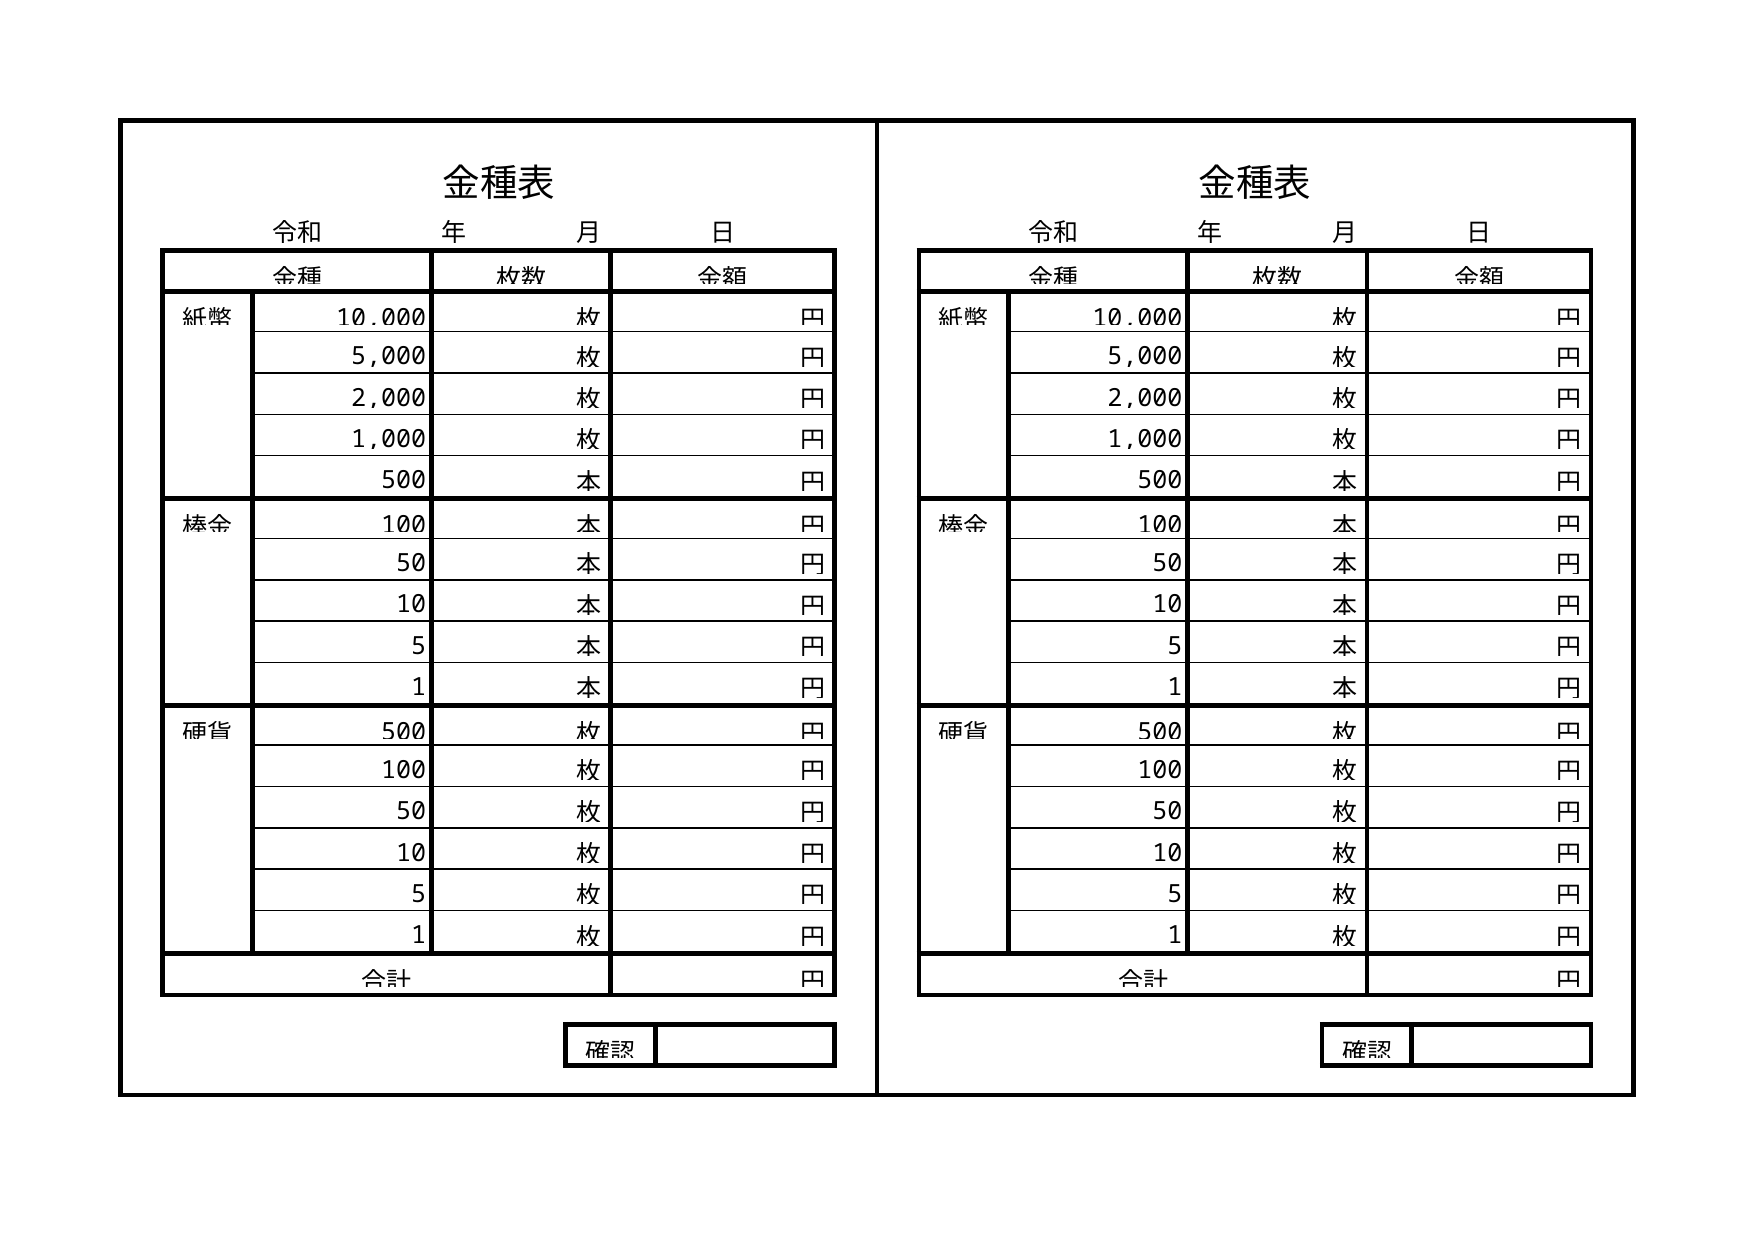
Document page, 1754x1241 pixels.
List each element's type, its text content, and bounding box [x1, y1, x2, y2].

table_cell [1593, 744, 1631, 786]
table_cell 金種 [921, 253, 1185, 289]
table_cell [123, 148, 163, 207]
table_cell 5 [1011, 870, 1185, 910]
table_cell 本 [1322, 663, 1365, 703]
table_header [611, 123, 655, 148]
table_cell [613, 787, 790, 827]
table_cell 円 [790, 787, 832, 827]
table_cell 本 [1322, 539, 1365, 579]
table_cell [1593, 414, 1631, 455]
table_cell 2,000 [255, 374, 429, 413]
table_header [521, 123, 566, 148]
table_cell [1593, 455, 1631, 496]
table_header [1009, 123, 1053, 148]
table_header [1277, 123, 1322, 148]
table_cell [921, 910, 1006, 951]
table_cell 本 [566, 581, 608, 620]
table_cell [1190, 787, 1322, 827]
table_cell [613, 415, 790, 455]
table_cell [879, 703, 917, 744]
table_cell [837, 786, 875, 827]
table_cell 枚 [566, 911, 608, 951]
table_cell 枚 [1322, 911, 1365, 951]
table_cell [165, 827, 250, 868]
table_cell [1593, 620, 1631, 662]
table_cell [252, 1063, 431, 1093]
table_header [964, 123, 1008, 148]
table_cell [434, 332, 566, 372]
table_cell [879, 744, 917, 786]
table_cell [165, 744, 250, 786]
table_header [342, 123, 387, 148]
table_cell 5,000 [1011, 332, 1185, 372]
table_cell [879, 662, 917, 703]
table_cell 棒金 [921, 501, 1006, 537]
table_cell [165, 868, 250, 910]
table_cell [613, 539, 790, 579]
table_cell [123, 827, 160, 868]
table_cell [964, 207, 1008, 248]
table_cell [613, 911, 790, 951]
table_cell [790, 207, 835, 248]
table_cell 10,000 [255, 294, 429, 331]
table_cell [837, 620, 875, 662]
table_cell 確認 [568, 1027, 653, 1063]
table_cell [1593, 289, 1631, 331]
table_cell 円 [790, 829, 832, 868]
table_cell [1190, 708, 1322, 744]
table_cell [837, 868, 875, 910]
table_cell [1009, 997, 1188, 1022]
table_cell [879, 455, 917, 496]
table_cell [1546, 1068, 1591, 1093]
table_cell 枚 [566, 415, 608, 455]
table_cell [165, 372, 250, 413]
table_cell 円 [1546, 746, 1589, 786]
table_cell [1369, 294, 1546, 331]
table_cell [163, 1022, 252, 1063]
table_cell 令和 [252, 207, 342, 248]
table_cell [921, 827, 1006, 868]
table_cell [1593, 579, 1631, 620]
table_cell 枚 [566, 332, 608, 372]
table_cell 円 [1546, 622, 1589, 662]
table_cell [434, 539, 566, 579]
table_cell [837, 414, 875, 455]
table_cell [1593, 1022, 1631, 1063]
table_cell [123, 496, 160, 537]
table_cell [1322, 1068, 1367, 1093]
table_cell [613, 708, 790, 744]
table_cell 枚数 [434, 253, 608, 289]
table_cell [837, 289, 875, 331]
table_cell 円 [1546, 415, 1589, 455]
table_cell 円 [790, 539, 832, 579]
table_cell 1,000 [1011, 415, 1185, 455]
table_cell [1501, 148, 1546, 207]
table_cell [1456, 148, 1501, 207]
table_cell [1546, 997, 1591, 1022]
table_cell [1190, 746, 1322, 786]
table_cell [163, 1063, 252, 1093]
table_cell [342, 207, 431, 248]
table_cell [921, 786, 1006, 827]
table_cell 円 [790, 456, 832, 496]
table_cell [837, 248, 875, 289]
table_cell 本 [566, 501, 608, 537]
table_cell 1 [1011, 911, 1185, 951]
table_cell [123, 455, 160, 496]
table_cell [123, 372, 160, 413]
table_cell [837, 827, 875, 868]
table_cell [165, 538, 250, 579]
table_cell [879, 538, 917, 579]
table_cell [921, 744, 1006, 786]
table_cell [1369, 708, 1546, 744]
table_header [123, 123, 163, 148]
table_cell [434, 456, 566, 496]
table_cell 50 [255, 787, 429, 827]
table_cell [434, 870, 566, 910]
table_cell [921, 662, 1006, 703]
table_cell [252, 148, 297, 207]
table_cell 円 [1546, 708, 1589, 744]
table_cell [434, 787, 566, 827]
table_cell [837, 455, 875, 496]
table_cell [613, 332, 790, 372]
table_cell [611, 997, 790, 1022]
table_cell [921, 331, 1006, 372]
table_cell [566, 997, 611, 1022]
table_cell [163, 148, 207, 207]
table_cell 円 [790, 332, 832, 372]
table_cell 月 [1322, 207, 1367, 248]
table_cell [837, 744, 875, 786]
table_cell [1369, 956, 1546, 992]
table_cell 年 [431, 207, 476, 248]
table_cell 円 [790, 956, 832, 992]
table_cell 枚 [1322, 415, 1365, 455]
table_cell [566, 1068, 611, 1093]
table_cell 円 [1546, 581, 1589, 620]
table_cell 50 [255, 539, 429, 579]
table_cell [790, 1068, 835, 1093]
table_cell 枚 [566, 294, 608, 331]
table_cell 500 [1011, 708, 1185, 744]
table_cell 円 [790, 415, 832, 455]
table_header [700, 123, 745, 148]
table_cell [921, 414, 1006, 455]
table_cell 5 [255, 870, 429, 910]
table_cell [879, 951, 917, 992]
table_cell [613, 374, 790, 413]
table_cell [431, 1022, 563, 1063]
table_cell [879, 372, 917, 413]
table_cell 円 [790, 746, 832, 786]
table_cell [879, 579, 917, 620]
table_cell 10 [1011, 581, 1185, 620]
table_cell [1190, 374, 1322, 413]
table_cell 本 [1322, 501, 1365, 537]
table_cell [163, 997, 252, 1022]
table_cell 合計 [921, 956, 1365, 992]
table_cell [1190, 870, 1322, 910]
table_cell [165, 786, 250, 827]
table_cell 枚 [566, 870, 608, 910]
table_cell 本 [566, 456, 608, 496]
table_cell [790, 148, 835, 207]
table_cell [165, 331, 250, 372]
table_cell [611, 207, 700, 248]
table_header [431, 123, 476, 148]
table_cell [123, 662, 160, 703]
table_cell [1190, 456, 1322, 496]
table_cell [1190, 622, 1322, 662]
table_cell [837, 703, 875, 744]
table_cell [434, 374, 566, 413]
table_cell [1190, 829, 1322, 868]
table_cell [613, 622, 790, 662]
table_cell 円 [790, 501, 832, 537]
table_header [1412, 123, 1456, 148]
table_header [476, 123, 521, 148]
table_cell [434, 911, 566, 951]
table_cell 紙幣 [921, 294, 1006, 331]
table_cell [837, 496, 875, 537]
table_cell [837, 1022, 875, 1063]
table_cell [1190, 415, 1322, 455]
table_cell 500 [1011, 456, 1185, 496]
table_cell [123, 910, 160, 951]
table_cell [1369, 622, 1546, 662]
table_cell [613, 870, 790, 910]
table_cell [613, 746, 790, 786]
table_cell [837, 951, 875, 992]
table_header [1456, 123, 1501, 148]
table_cell 100 [255, 746, 429, 786]
table_cell 5,000 [255, 332, 429, 372]
table_cell [1369, 787, 1546, 827]
table_header [1143, 123, 1188, 148]
table_cell [613, 581, 790, 620]
table_cell 500 [255, 708, 429, 744]
table_cell 枚 [1322, 708, 1365, 744]
table_header [163, 123, 207, 148]
table_cell 金額 [1369, 253, 1589, 289]
table_cell [123, 951, 160, 992]
table_cell 100 [1011, 501, 1185, 537]
table_cell [252, 1022, 431, 1063]
table_cell 枚 [1322, 332, 1365, 372]
table_cell [1367, 207, 1456, 248]
table_cell 円 [1546, 829, 1589, 868]
table_cell [921, 372, 1006, 413]
table_cell [434, 622, 566, 662]
table_cell [476, 207, 566, 248]
table_cell 1 [255, 911, 429, 951]
table_header [566, 123, 611, 148]
table_cell [879, 496, 917, 537]
table_cell [1593, 703, 1631, 744]
table_cell [1367, 1068, 1546, 1093]
table_cell [921, 620, 1006, 662]
table_header [919, 123, 964, 148]
table_header [1053, 123, 1098, 148]
table_cell [431, 997, 566, 1022]
table_cell 円 [1546, 911, 1589, 951]
table_cell 枚 [566, 374, 608, 413]
table_cell [163, 207, 207, 248]
table_cell [879, 331, 917, 372]
table_cell 枚 [1322, 870, 1365, 910]
table_cell [1369, 746, 1546, 786]
table_cell [1369, 501, 1546, 537]
table_cell [123, 538, 160, 579]
table_header [1367, 123, 1412, 148]
table_cell 円 [790, 708, 832, 744]
table_cell [1190, 581, 1322, 620]
table_header [387, 123, 431, 148]
table_cell [835, 1063, 875, 1093]
table_header [1501, 123, 1546, 148]
table_cell [879, 289, 917, 331]
table_cell [1593, 538, 1631, 579]
table_cell [208, 207, 252, 248]
table_header [790, 123, 835, 148]
table_cell 本 [566, 539, 608, 579]
table_cell [434, 829, 566, 868]
table_cell [613, 294, 790, 331]
table_cell [165, 620, 250, 662]
table_cell [165, 414, 250, 455]
table_cell [835, 993, 875, 1022]
table_cell 円 [1546, 374, 1589, 413]
table_cell [1369, 829, 1546, 868]
table_header [879, 123, 919, 148]
table_cell 円 [1546, 456, 1589, 496]
table_cell [1369, 332, 1546, 372]
table_cell 令和 [1009, 207, 1098, 248]
table_cell 円 [790, 663, 832, 703]
table_cell [1369, 539, 1546, 579]
table_cell [1190, 501, 1322, 537]
table_cell 5 [255, 622, 429, 662]
table_cell 枚 [566, 708, 608, 744]
table_header [1233, 123, 1277, 148]
table_cell 日 [700, 207, 745, 248]
table_cell 10,000 [1011, 294, 1185, 331]
table_cell 枚 [1322, 829, 1365, 868]
table_header [208, 123, 252, 148]
table_cell [1593, 372, 1631, 413]
table_cell [655, 148, 700, 207]
table_cell 枚 [566, 829, 608, 868]
table_cell 円 [790, 374, 832, 413]
table_cell [837, 910, 875, 951]
table_cell [1369, 870, 1546, 910]
table_cell [658, 1027, 832, 1063]
table_cell [837, 579, 875, 620]
table_cell [1593, 786, 1631, 827]
table_cell [879, 827, 917, 868]
table_cell [613, 663, 790, 703]
table_cell [613, 456, 790, 496]
table_cell [613, 829, 790, 868]
table_cell 本 [1322, 581, 1365, 620]
table_cell 円 [790, 911, 832, 951]
table_cell 円 [1546, 539, 1589, 579]
table_cell [879, 1022, 919, 1063]
table_cell [613, 956, 790, 992]
table_header [1546, 123, 1591, 148]
table_cell [835, 207, 875, 248]
table_cell 月 [566, 207, 611, 248]
table_cell 10 [255, 829, 429, 868]
table_cell 硬貨 [921, 708, 1006, 744]
table_cell [1188, 1063, 1322, 1093]
table_cell [964, 148, 1008, 207]
table_cell [252, 997, 431, 1022]
table_cell [879, 786, 917, 827]
table_cell [123, 868, 160, 910]
table_cell [613, 501, 790, 537]
table_cell [1190, 332, 1322, 372]
table_cell [1009, 1022, 1188, 1063]
table_cell [1369, 374, 1546, 413]
table_cell [165, 910, 250, 951]
table_cell [879, 207, 919, 248]
table_cell [1546, 207, 1591, 248]
table_cell 円 [1546, 663, 1589, 703]
table_cell [1593, 331, 1631, 372]
table_cell 枚 [566, 746, 608, 786]
table_cell [123, 331, 160, 372]
table_cell [837, 662, 875, 703]
table_cell 枚 [1322, 746, 1365, 786]
table_cell 枚 [566, 787, 608, 827]
table_cell [919, 1022, 1008, 1063]
table_cell [879, 993, 919, 1022]
table_header [1322, 123, 1367, 148]
table_cell [1591, 207, 1631, 248]
table_cell [921, 868, 1006, 910]
table_header [1591, 123, 1631, 148]
table_cell 本 [566, 622, 608, 662]
table_cell 1 [1011, 663, 1185, 703]
table_cell [745, 148, 790, 207]
table_cell [879, 148, 919, 207]
table_cell 枚 [1322, 787, 1365, 827]
table_cell [1593, 662, 1631, 703]
table_cell 年 [1188, 207, 1232, 248]
table_cell [123, 207, 163, 248]
table_cell 5 [1011, 622, 1185, 662]
table_cell 円 [1546, 501, 1589, 537]
table_cell 金種 [165, 253, 429, 289]
table_cell [434, 415, 566, 455]
table_cell 硬貨 [165, 708, 250, 744]
table_cell [1593, 496, 1631, 537]
table_cell [835, 148, 875, 207]
table_cell 金種表 [342, 148, 655, 207]
table_cell [1053, 148, 1098, 207]
table_cell [921, 538, 1006, 579]
table_cell [165, 662, 250, 703]
table_cell [165, 579, 250, 620]
table_cell [123, 620, 160, 662]
table_cell 合計 [165, 956, 608, 992]
table_cell [790, 997, 835, 1022]
table_cell [879, 248, 917, 289]
table_cell 50 [1011, 787, 1185, 827]
table_cell 枚 [1322, 294, 1365, 331]
table_header [252, 123, 297, 148]
table_cell 10 [1011, 829, 1185, 868]
table_cell [1190, 911, 1322, 951]
table_header [835, 123, 875, 148]
table_cell [165, 455, 250, 496]
table_cell 50 [1011, 539, 1185, 579]
table_cell [919, 997, 1008, 1022]
table_cell [208, 148, 252, 207]
table_cell 円 [790, 581, 832, 620]
table_cell 1,000 [255, 415, 429, 455]
table_cell [123, 414, 160, 455]
table_cell 2,000 [1011, 374, 1185, 413]
table_cell [921, 579, 1006, 620]
table_cell 100 [255, 501, 429, 537]
table_cell [1188, 1022, 1320, 1063]
table_cell [1188, 997, 1322, 1022]
table_cell 枚 [1322, 374, 1365, 413]
table_cell 確認 [1324, 1027, 1409, 1063]
table_cell [700, 148, 745, 207]
table_cell [1591, 148, 1631, 207]
table_cell 金額 [613, 253, 832, 289]
table_cell 円 [1546, 787, 1589, 827]
table_cell 金種表 [1098, 148, 1412, 207]
table_cell 10 [255, 581, 429, 620]
table_cell [123, 289, 160, 331]
table_cell [879, 620, 917, 662]
table_cell [1593, 827, 1631, 868]
table_cell [837, 538, 875, 579]
table_cell [434, 501, 566, 537]
table_cell [1233, 207, 1322, 248]
table_cell 円 [1546, 332, 1589, 372]
table_cell [1501, 207, 1546, 248]
table_cell [1190, 539, 1322, 579]
table_cell 500 [255, 456, 429, 496]
table_cell [123, 703, 160, 744]
table_cell [123, 786, 160, 827]
table_cell [879, 910, 917, 951]
table_cell [434, 708, 566, 744]
table_cell [123, 1063, 163, 1093]
table_cell [123, 993, 163, 1022]
table_cell 棒金 [165, 501, 250, 537]
table_cell [879, 868, 917, 910]
table_cell 円 [790, 622, 832, 662]
table_cell 紙幣 [165, 294, 250, 331]
table_cell [1190, 663, 1322, 703]
table_cell [1546, 148, 1591, 207]
table_cell 円 [1546, 294, 1589, 331]
table_cell [434, 663, 566, 703]
table_cell [1591, 1063, 1631, 1093]
table_cell [919, 1063, 1008, 1093]
table_cell [1414, 1027, 1589, 1063]
table_cell [1098, 207, 1188, 248]
table_cell 100 [1011, 746, 1185, 786]
table_cell [434, 581, 566, 620]
table_cell [123, 248, 160, 289]
table_cell [1369, 663, 1546, 703]
table_cell [123, 1022, 163, 1063]
table_header [1098, 123, 1143, 148]
table_cell [1369, 581, 1546, 620]
table_cell 円 [1546, 870, 1589, 910]
table_cell 枚数 [1190, 253, 1365, 289]
table_cell [434, 746, 566, 786]
table_cell [431, 1063, 566, 1093]
table_cell [1369, 911, 1546, 951]
table_cell [1593, 951, 1631, 992]
table_cell [919, 148, 964, 207]
table_cell 円 [790, 294, 832, 331]
table_cell 日 [1456, 207, 1501, 248]
table_cell [1367, 997, 1546, 1022]
table_cell [1412, 148, 1456, 207]
table_cell [1369, 456, 1546, 496]
table_header [655, 123, 700, 148]
table_cell [1369, 415, 1546, 455]
table_cell [837, 331, 875, 372]
table_header [297, 123, 342, 148]
table_cell [879, 1063, 919, 1093]
table_cell 本 [1322, 456, 1365, 496]
table_cell [1593, 910, 1631, 951]
table_cell [919, 207, 964, 248]
table_cell 1 [255, 663, 429, 703]
table_cell [1591, 993, 1631, 1022]
table_cell 円 [1546, 956, 1589, 992]
table_cell [1190, 294, 1322, 331]
table_cell [297, 148, 342, 207]
table_cell [837, 372, 875, 413]
table_cell [123, 744, 160, 786]
table_cell 本 [1322, 622, 1365, 662]
table_cell [745, 207, 790, 248]
table_cell [123, 579, 160, 620]
table_cell [1009, 148, 1053, 207]
table_cell [1593, 868, 1631, 910]
table_cell [434, 294, 566, 331]
table_cell [879, 414, 917, 455]
table_cell [1009, 1063, 1188, 1093]
table_cell [1322, 997, 1367, 1022]
table_cell [1593, 248, 1631, 289]
table_cell [921, 455, 1006, 496]
table_cell 円 [790, 870, 832, 910]
table_header [745, 123, 790, 148]
table_cell [611, 1068, 790, 1093]
table_cell 本 [566, 663, 608, 703]
table_header [1188, 123, 1232, 148]
